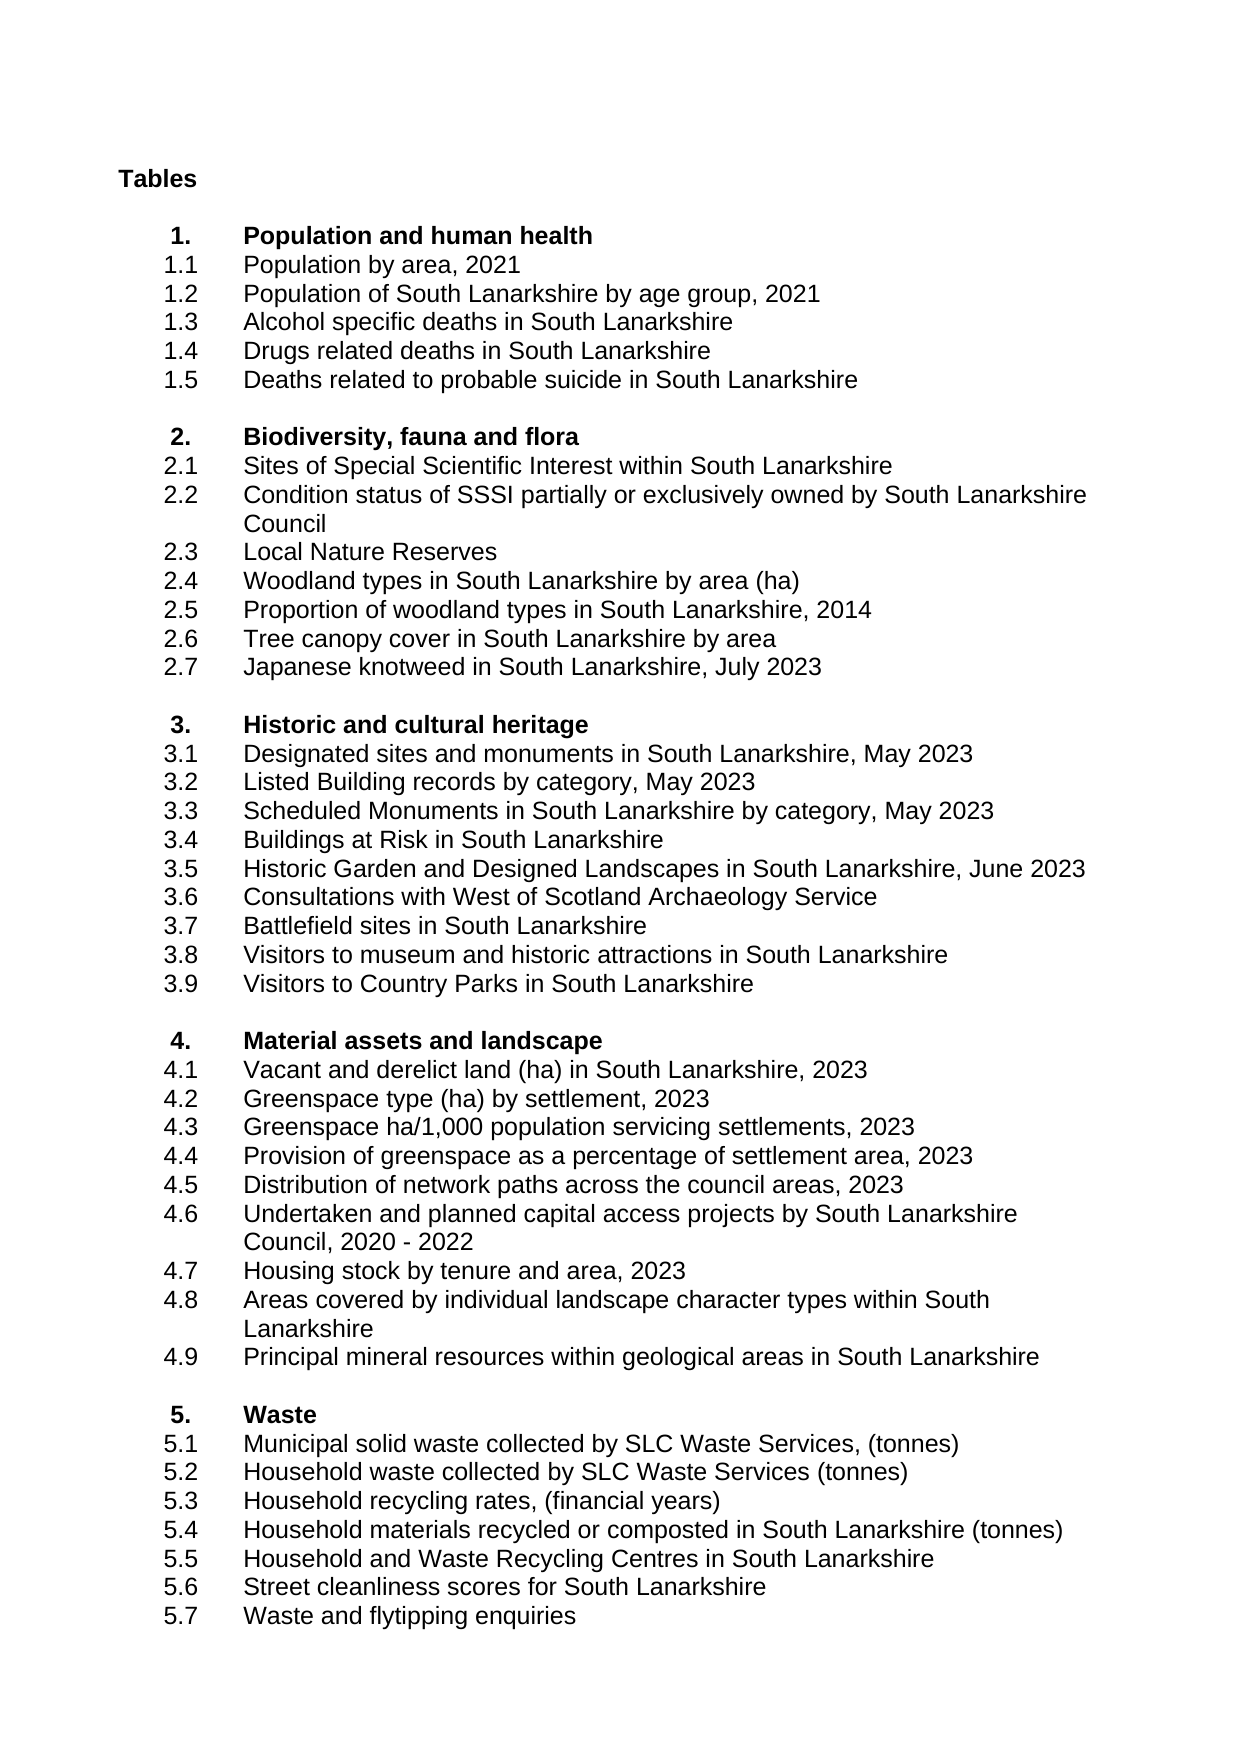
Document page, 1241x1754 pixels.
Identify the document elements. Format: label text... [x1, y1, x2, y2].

table_cell Municipal solid waste collected by SLC Waste Services, (tonnes) [232, 1429, 1122, 1457]
table_cell Sites of Special Scientific Interest within South Lanarkshire [232, 451, 1122, 480]
table_cell 5. [129, 1400, 232, 1428]
table_cell 2.7 [129, 652, 232, 681]
table_cell Drugs related deaths in South Lanarkshire [232, 336, 1122, 365]
table_cell 4.2 [129, 1084, 232, 1112]
table_cell Local Nature Reserves [232, 537, 1122, 566]
table_cell Historic and cultural heritage [232, 710, 1122, 738]
table_cell 4.8 [129, 1285, 232, 1342]
table_cell Japanese knotweed in South Lanarkshire, July 2023 [232, 652, 1122, 681]
table_cell [129, 1371, 232, 1400]
table_cell Household materials recycled or composted in South Lanarkshire (tonnes) [232, 1515, 1122, 1543]
table_cell Biodiversity, fauna and flora [232, 422, 1122, 451]
table_cell Distribution of network paths across the council areas, 2023 [232, 1170, 1122, 1198]
table_cell 4.3 [129, 1112, 232, 1141]
table_cell 3.1 [129, 739, 232, 767]
table_cell [129, 997, 232, 1026]
table_cell Street cleanliness scores for South Lanarkshire [232, 1572, 1122, 1601]
table_cell Population of South Lanarkshire by age group, 2021 [232, 279, 1122, 307]
table_cell Household recycling rates, (financial years) [232, 1486, 1122, 1515]
table_cell Scheduled Monuments in South Lanarkshire by category, May 2023 [232, 796, 1122, 825]
table_cell Waste and flytipping enquiries [232, 1601, 1122, 1630]
table_cell 2.5 [129, 595, 232, 623]
table_cell Provision of greenspace as a percentage of settlement area, 2023 [232, 1141, 1122, 1170]
table_cell Areas covered by individual landscape character types within South Lanarkshire [232, 1285, 1122, 1342]
text Tables [118, 163, 1122, 192]
table_cell 2.4 [129, 566, 232, 595]
table_cell 3.8 [129, 940, 232, 968]
table_cell 4.4 [129, 1141, 232, 1170]
table_cell [232, 681, 1122, 710]
table_cell 5.4 [129, 1515, 232, 1543]
table_cell Alcohol specific deaths in South Lanarkshire [232, 307, 1122, 336]
table_cell [129, 681, 232, 710]
table_cell 3. [129, 710, 232, 738]
table_cell Designated sites and monuments in South Lanarkshire, May 2023 [232, 739, 1122, 767]
table_cell 3.2 [129, 767, 232, 796]
table_cell 5.3 [129, 1486, 232, 1515]
table_cell Population and human health [232, 221, 1122, 250]
table_cell 2.2 [129, 480, 232, 537]
table_cell Waste [232, 1400, 1122, 1428]
table_cell Consultations with West of Scotland Archaeology Service [232, 882, 1122, 911]
table_cell 4.5 [129, 1170, 232, 1198]
table_cell 1.2 [129, 279, 232, 307]
table_cell 5.5 [129, 1544, 232, 1572]
table_cell Greenspace ha/1,000 population servicing settlements, 2023 [232, 1112, 1122, 1141]
table_cell 2.1 [129, 451, 232, 480]
table_cell Greenspace type (ha) by settlement, 2023 [232, 1084, 1122, 1112]
table_cell 2.6 [129, 624, 232, 652]
table_cell Listed Building records by category, May 2023 [232, 767, 1122, 796]
table_cell 2. [129, 422, 232, 451]
table_cell 5.6 [129, 1572, 232, 1601]
table_cell 1.1 [129, 250, 232, 278]
table_cell 3.3 [129, 796, 232, 825]
table_cell Battlefield sites in South Lanarkshire [232, 911, 1122, 940]
table_cell 4. [129, 1026, 232, 1055]
table_cell 1.5 [129, 365, 232, 393]
table_cell Historic Garden and Designed Landscapes in South Lanarkshire, June 2023 [232, 854, 1122, 882]
table_cell 3.6 [129, 882, 232, 911]
table_cell Housing stock by tenure and area, 2023 [232, 1256, 1122, 1285]
table_cell 3.5 [129, 854, 232, 882]
table_cell 4.1 [129, 1055, 232, 1083]
table_cell Principal mineral resources within geological areas in South Lanarkshire [232, 1342, 1122, 1371]
table_cell Undertaken and planned capital access projects by South Lanarkshire Council, 2020 - 2022 [232, 1199, 1122, 1256]
table_cell Condition status of SSSI partially or exclusively owned by South Lanarkshire Council [232, 480, 1122, 537]
table_cell Material assets and landscape [232, 1026, 1122, 1055]
table_cell [232, 394, 1122, 422]
table_cell Household and Waste Recycling Centres in South Lanarkshire [232, 1544, 1122, 1572]
table_cell 4.9 [129, 1342, 232, 1371]
table_cell 2.3 [129, 537, 232, 566]
table_cell 4.6 [129, 1199, 232, 1256]
table_cell 1.4 [129, 336, 232, 365]
table_header [129, 192, 232, 221]
table_cell Household waste collected by SLC Waste Services (tonnes) [232, 1457, 1122, 1486]
table_cell Vacant and derelict land (ha) in South Lanarkshire, 2023 [232, 1055, 1122, 1083]
table_cell Visitors to Country Parks in South Lanarkshire [232, 969, 1122, 997]
table_cell 1.3 [129, 307, 232, 336]
table_cell 4.7 [129, 1256, 232, 1285]
table_header [232, 192, 1122, 221]
table_cell 5.7 [129, 1601, 232, 1630]
table_cell 3.7 [129, 911, 232, 940]
table_cell Proportion of woodland types in South Lanarkshire, 2014 [232, 595, 1122, 623]
table_cell Tree canopy cover in South Lanarkshire by area [232, 624, 1122, 652]
table_cell Woodland types in South Lanarkshire by area (ha) [232, 566, 1122, 595]
table_cell Visitors to museum and historic attractions in South Lanarkshire [232, 940, 1122, 968]
table_cell Buildings at Risk in South Lanarkshire [232, 825, 1122, 853]
table_cell [129, 394, 232, 422]
table_cell 3.9 [129, 969, 232, 997]
table_cell 5.1 [129, 1429, 232, 1457]
table_cell 5.2 [129, 1457, 232, 1486]
table_cell 3.4 [129, 825, 232, 853]
table_cell Population by area, 2021 [232, 250, 1122, 278]
table_cell 1. [129, 221, 232, 250]
table_cell Deaths related to probable suicide in South Lanarkshire [232, 365, 1122, 393]
table_cell [232, 997, 1122, 1026]
table_cell [232, 1371, 1122, 1400]
